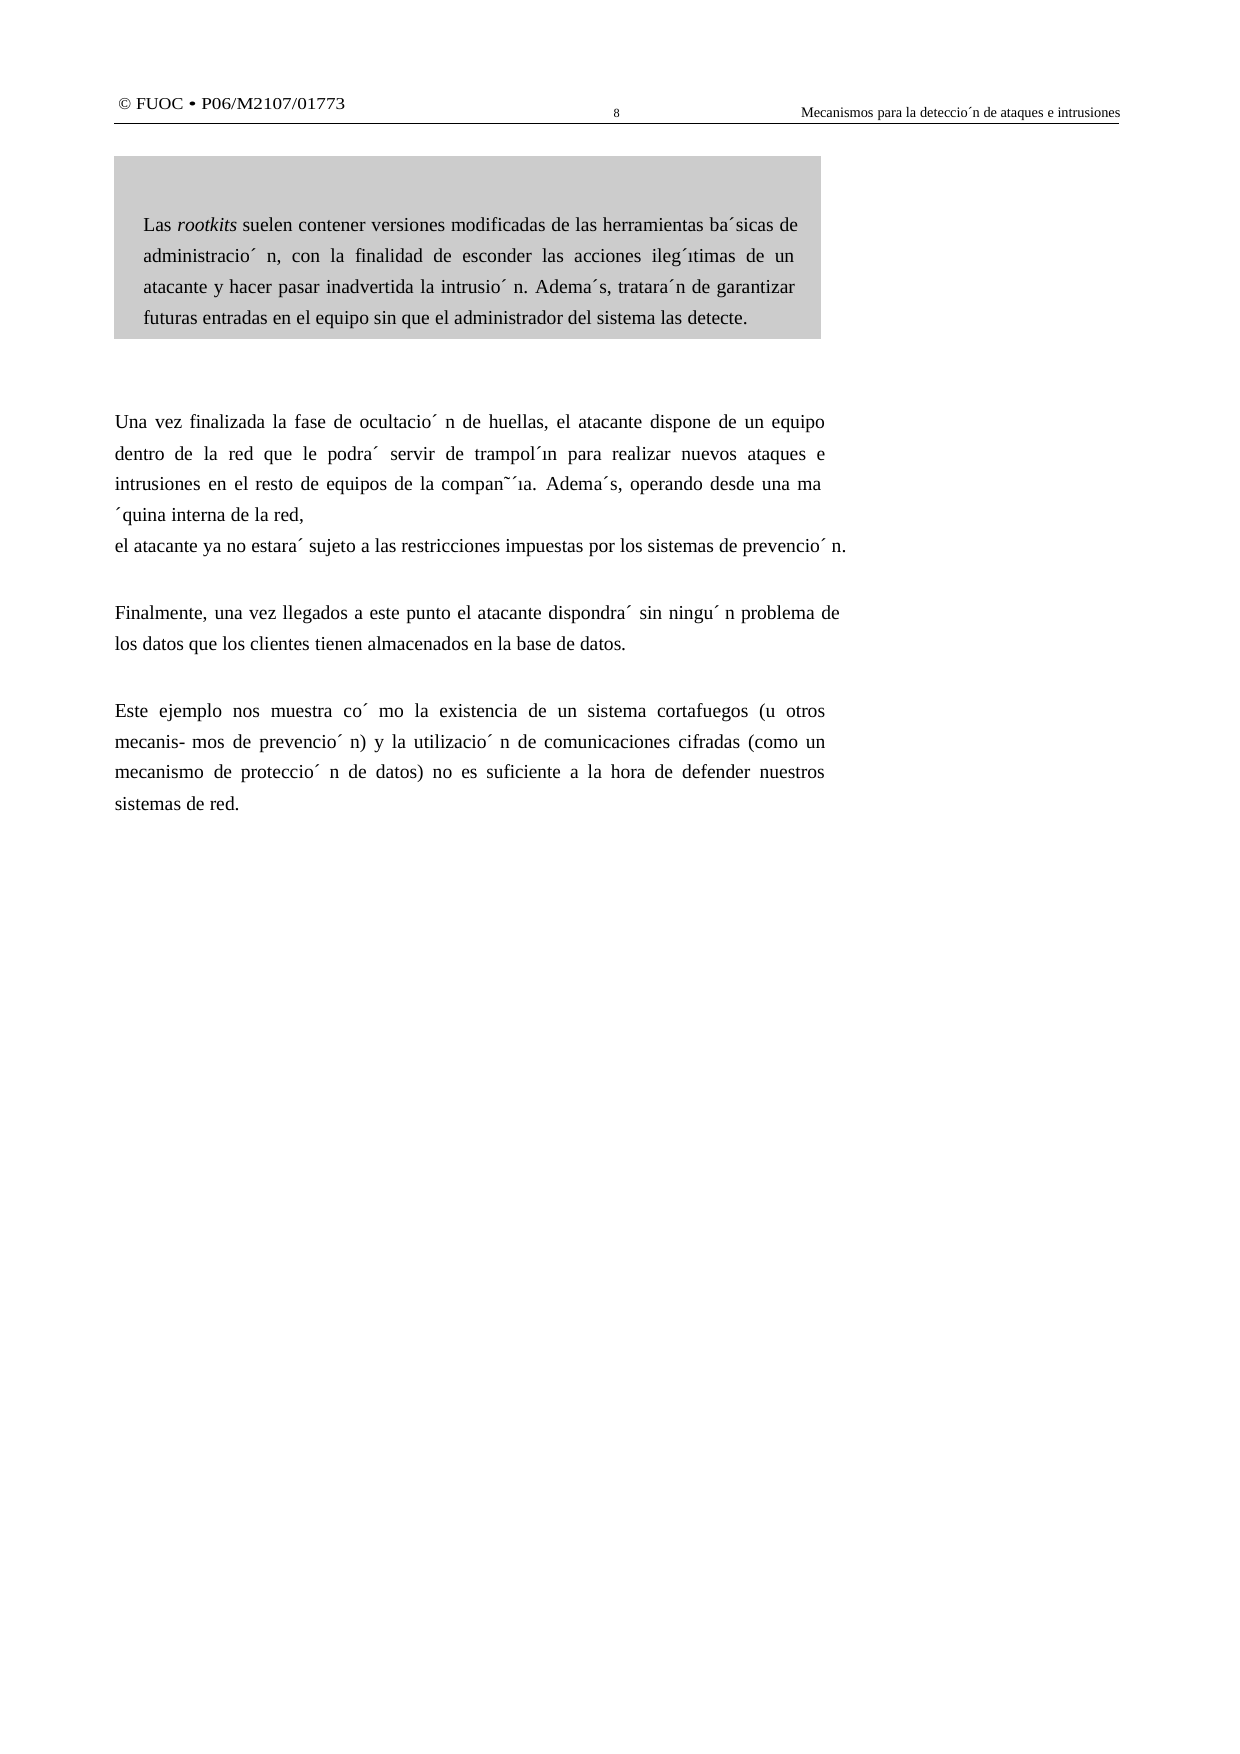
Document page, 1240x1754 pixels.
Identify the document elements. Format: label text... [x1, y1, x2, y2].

text Las rootkits suelen contener versiones modificadas de las herramientas ba´sicas de [821, 216, 1131, 236]
text Finalmente, una vez llegados a este punto el atacante dispondra´ sin ningu´ n problema de los datos que los clientes tienen almacenados en la base de datos. [114, 602, 841, 655]
text © FUOC • P06/M2107/01773 [118, 95, 351, 113]
text el atacante ya no estara´ sujeto a las restricciones impuestas por los sistemas de prevencio´ n. [114, 535, 1131, 557]
text Este ejemplo nos muestra co´ mo la existencia de un sistema cortafuegos (u otros mecanis- mos de prevencio´ n) y la utilizacio´ n de comunicaciones cifradas (como un mecanismo de proteccio´ n de datos) no es suficiente a la hora de defender nuestros sistemas de red. [114, 699, 825, 814]
text 8 Mecanismos para la deteccio´n de ataquese intrusiones [613, 104, 1131, 120]
text Una vez finalizada la fase de ocultacio´ n de huellas, el atacante dispone de un equipo dentro de la red que le podra´ servir de trampol´ın para realizar nuevos ataques e intrusiones en el resto de equipos de la compan˜´ıa. Adema´s, operando desde una ma´quina interna de la red, [114, 411, 825, 526]
